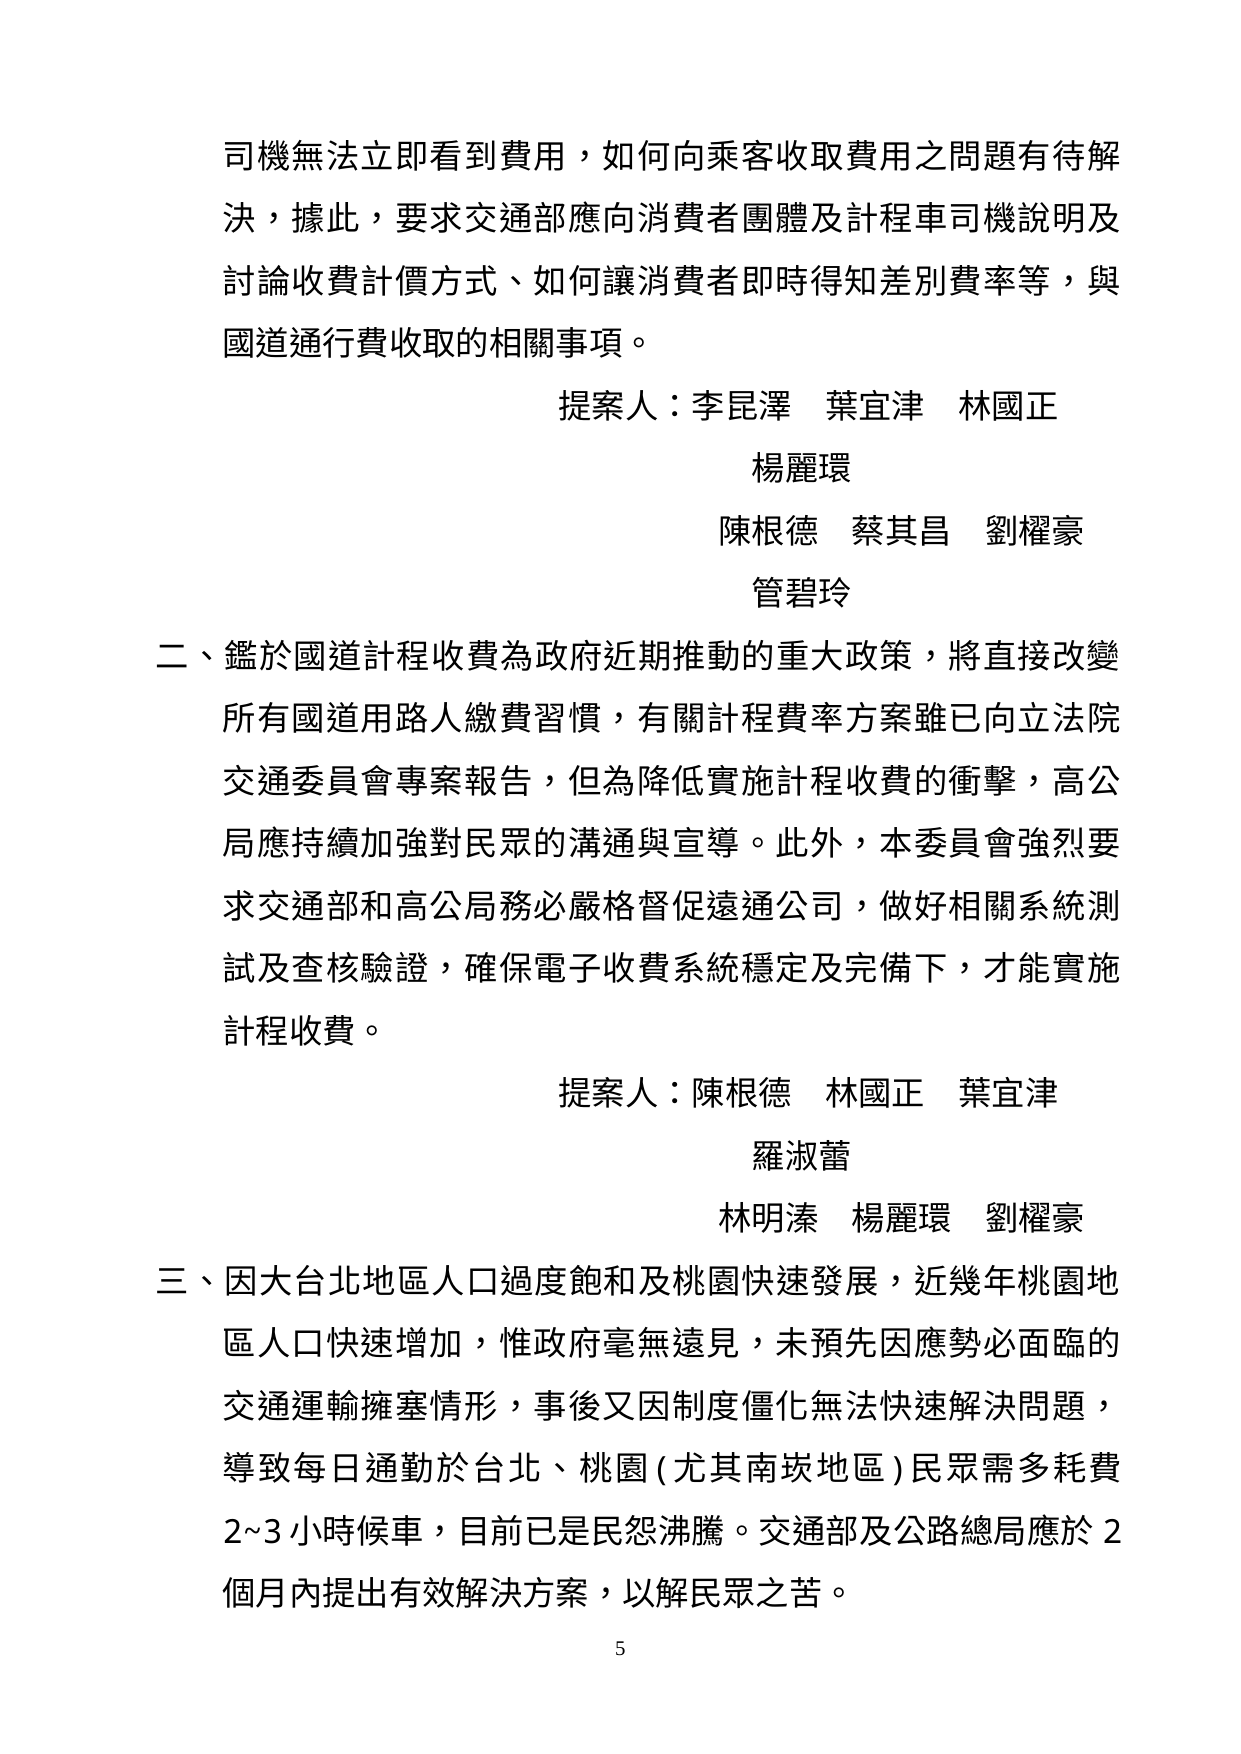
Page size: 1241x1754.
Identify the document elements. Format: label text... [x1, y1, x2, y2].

text 林明溱 楊麗環 劉櫂豪 [118, 1175, 1122, 1237]
text 陳根德 蔡其昌 劉櫂豪 管碧玲 [118, 487, 1122, 612]
text 提案人：陳根德 林國正 葉宜津 羅淑蕾 [118, 1050, 1122, 1175]
text 二、鑑於國道計程收費為政府近期推動的重大政策，將直接改變所有國道用路人繳費習慣，有關計程費率方案雖已向立法院交通委員會專案報告，但為降低實施計程收費的衝擊，高公局應持續加強對民眾的溝通與宣導。此外，本委員會強烈要求交通部和高公局務必嚴格督促遠通公司，做好相關系統測試及查核驗證，確保電子收費系統穩定及完備下，才能實施計程收費。 [156, 612, 1122, 1050]
text 三、因大台北地區人口過度飽和及桃園快速發展，近幾年桃園地區人口快速增加，惟政府毫無遠見，未預先因應勢必面臨的交通運輸擁塞情形，事後又因制度僵化無法快速解決問題，導致每日通勤於台北、桃園(尤其南崁地區)民眾需多耗費2~3小時候車，目前已是民怨沸騰。交通部及公路總局應於2個月內提出有效解決方案，以解民眾之苦。 [156, 1237, 1122, 1612]
text 提案人：李昆澤 葉宜津 林國正 楊麗環 [118, 362, 1122, 487]
text 司機無法立即看到費用，如何向乘客收取費用之問題有待解決，據此，要求交通部應向消費者團體及計程車司機說明及討論收費計價方式、如何讓消費者即時得知差別費率等，與國道通行費收取的相關事項。 [156, 112, 1122, 362]
